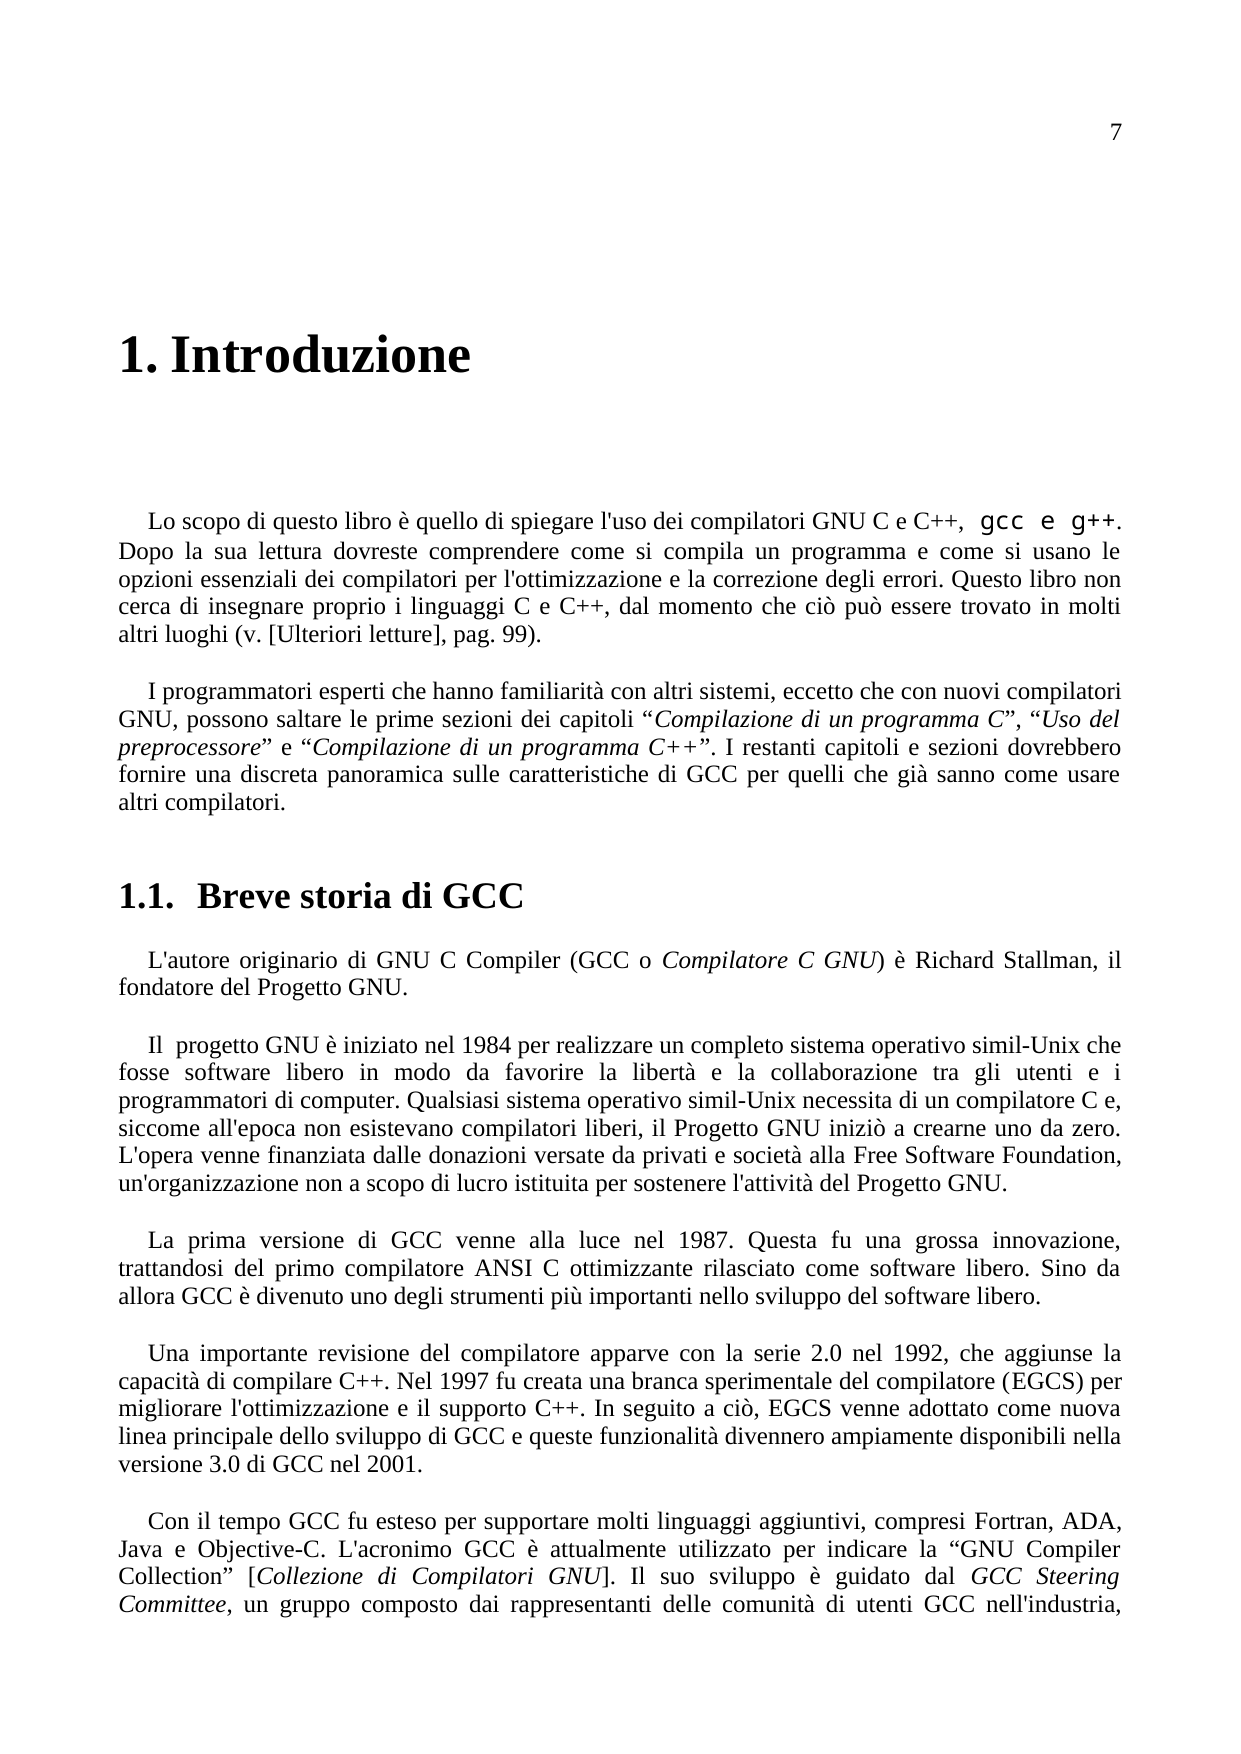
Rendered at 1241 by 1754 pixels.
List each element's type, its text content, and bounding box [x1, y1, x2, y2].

text La prima versione di GCC venne alla luce nel 1987. Questa fu una grossa innovazione, trattandosi del primo compilatore ANSI C ottimizzante rilasciato come software libero. Sino da allora GCC è divenuto uno degli strumenti più importanti nello sviluppo del software libero. [118, 1226, 1122, 1309]
text Il progetto GNU è iniziato nel 1984 per realizzare un completo sistema operativo simil-Unix che fosse software libero in modo da favorire la libertà e la collaborazione tra gli utenti e i programmatori di computer. Qualsiasi sistema operativo simil-Unix necessita di un compilatore C e, siccome all'epoca non esistevano compilatori liberi, il Progetto GNU iniziò a crearne uno da zero. L'opera venne finanziata dalle donazioni versate da privati e società alla Free Software Foundation, un'organizzazione non a scopo di lucro istituita per sostenere l'attività del Progetto GNU. [118, 1031, 1122, 1197]
text Lo scopo di questo libro è quello di spiegare l'uso dei compilatori GNU C e C++, gcc e g++. Dopo la sua lettura dovreste comprendere come si compila un programma e come si usano le opzioni essenziali dei compilatori per l'ottimizzazione e la correzione degli errori. Questo libro non cerca di insegnare proprio i linguaggi C e C++, dal momento che ciò può essere trovato in molti altri luoghi (v. [Ulteriori letture], pag. 93). [118, 503, 1122, 648]
text Con il tempo GCC fu esteso per supportare molti linguaggi aggiuntivi, compresi Fortran, ADA, Java e Objective-C. L'acronimo GCC è attualmente utilizzato per indicare la “GNU Compiler Collection” [Collezione di Compilatori GNU]. Il suo sviluppo è guidato dal GCC Steering Committee, un gruppo composto dai rappresentanti delle comunità di utenti GCC nell'industria, [118, 1507, 1122, 1618]
subtitle Introduzione [118, 324, 1122, 384]
text I programmatori esperti che hanno familiarità con altri sistemi, eccetto che con nuovi compilatori GNU, possono saltare le prime sezioni dei capitoli “Compilazione di un programma C”, “Uso del preprocessore” e “Compilazione di un programma C++”. I restanti capitoli e sezioni dovrebbero fornire una discreta panoramica sulle caratteristiche di GCC per quelli che già sanno come usare altri compilatori. [118, 677, 1122, 816]
subtitle Breve storia di GCC [118, 875, 1122, 916]
text L'autore originario di GNU C Compiler (GCC o Compilatore C GNU) è Richard Stallman, il fondatore del Progetto GNU. [118, 946, 1122, 1001]
text Una importante revisione del compilatore apparve con la serie 2.0 nel 1992, che aggiunse la capacità di compilare C++. Nel 1997 fu creata una branca sperimentale del compilatore (EGCS) per migliorare l'ottimizzazione e il supporto C++. In seguito a ciò, EGCS venne adottato come nuova linea principale dello sviluppo di GCC e queste funzionalità divennero ampiamente disponibili nella versione 3.0 di GCC nel 2001. [118, 1339, 1122, 1478]
